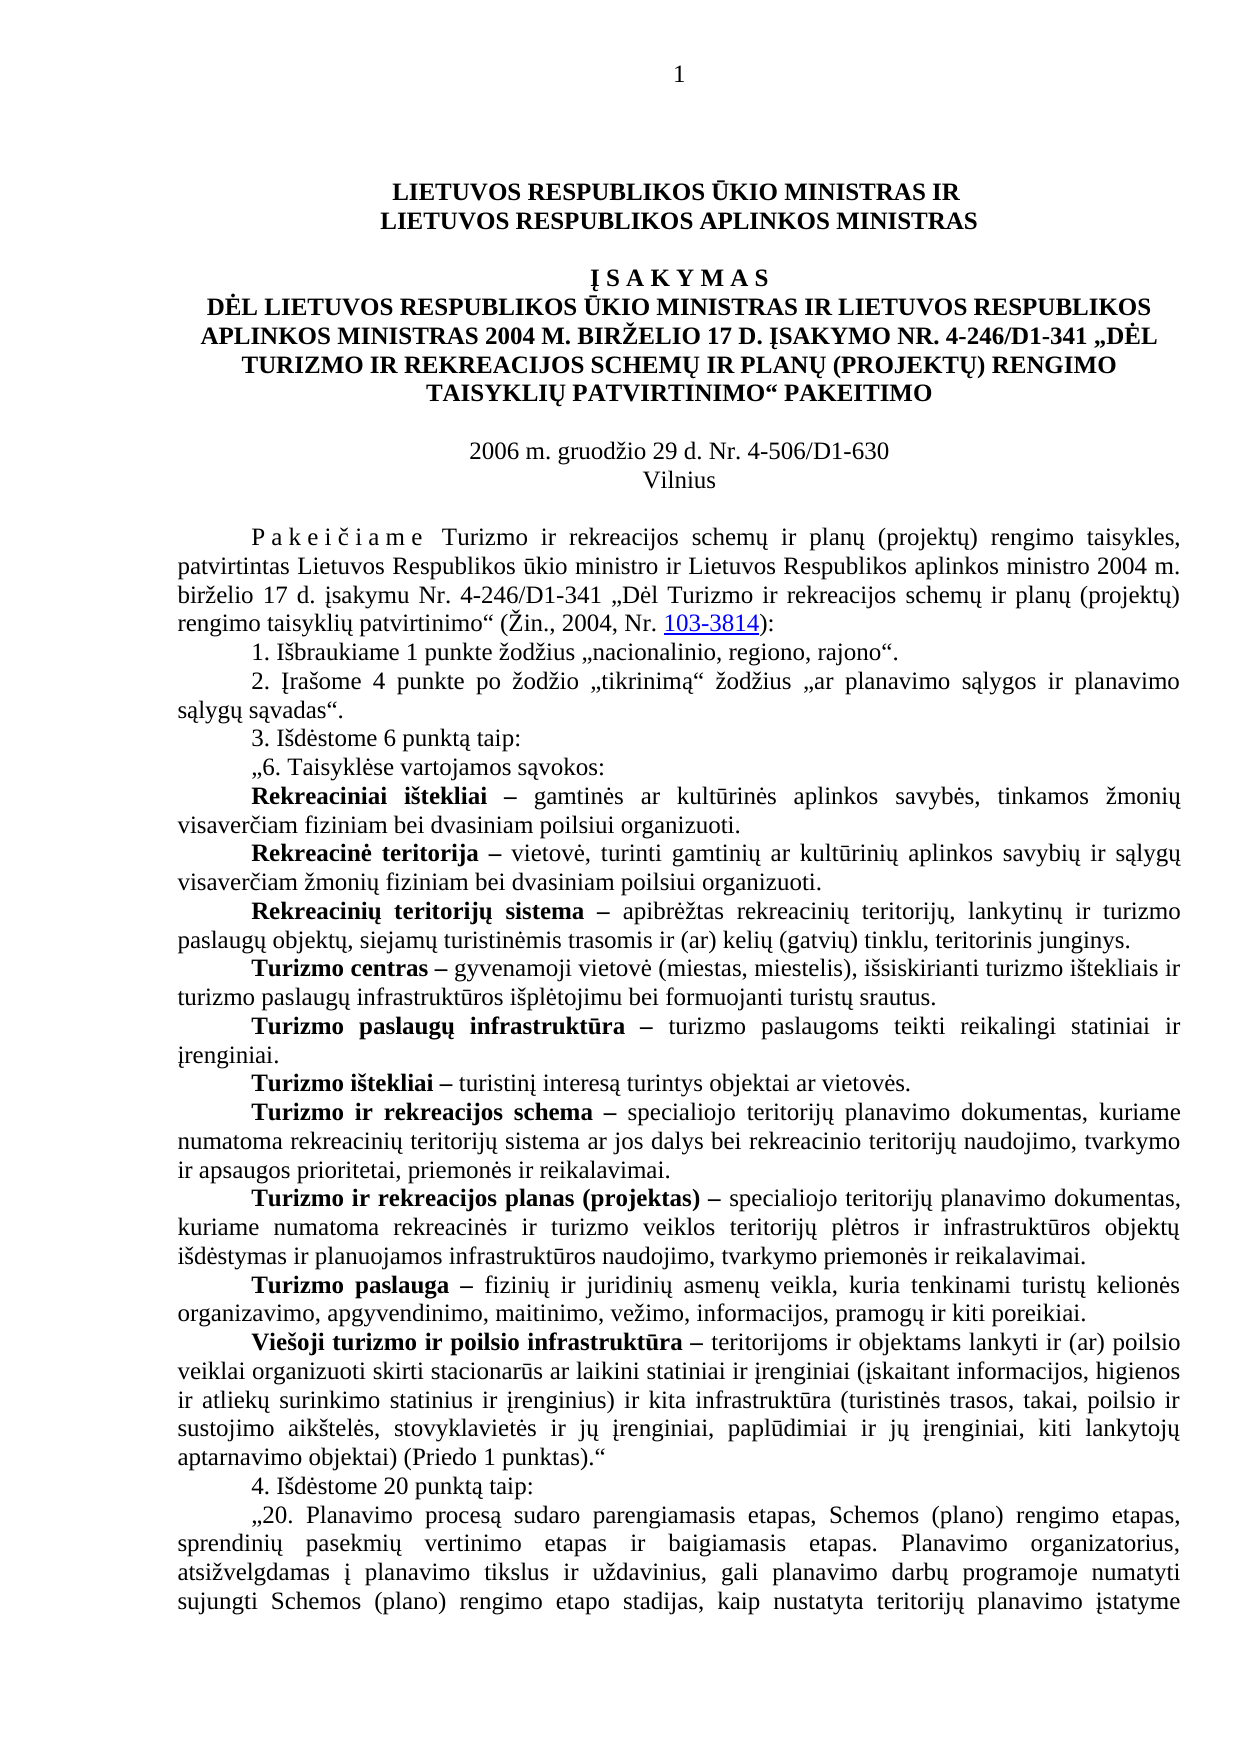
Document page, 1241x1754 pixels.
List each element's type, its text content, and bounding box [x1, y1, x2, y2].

text LIETUVOS RESPUBLIKOS ŪKIO MINISTRAS IR [177, 177, 1181, 206]
text Turizmo paslaugų infrastruktūra – turizmo paslaugoms teikti reikalingi statiniai ir įrenginiai. [177, 1011, 1181, 1068]
text 2006 m. gruodžio 29 d. Nr. 4-506/D1-630 [177, 436, 1181, 465]
text Pakeičiame Turizmo ir rekreacijos schemų ir planų (projektų) rengimo taisykles, patvirtintas Lietuvos Respublikos ūkio ministro ir Lietuvos Respublikos aplinkos ministro 2004 m. birželio 17 d. įsakymu Nr. 4-246/D1-341 „Dėl Turizmo ir rekreacijos schemų ir planų (projektų) rengimo taisyklių patvirtinimo“ (Žin., 2004, Nr. 103-3814): [177, 522, 1181, 637]
text LIETUVOS RESPUBLIKOS APLINKOS MINISTRAS [177, 206, 1181, 235]
text Vilnius [177, 465, 1181, 493]
text Turizmo ir rekreacijos schema – specialiojo teritorijų planavimo dokumentas, kuriame numatoma rekreacinių teritorijų sistema ar jos dalys bei rekreacinio teritorijų naudojimo, tvarkymo ir apsaugos prioritetai, priemonės ir reikalavimai. [177, 1097, 1181, 1183]
text 2. Įrašome 4 punkte po žodžio „tikrinimą“ žodžius „ar planavimo sąlygos ir planavimo sąlygų sąvadas“. [177, 666, 1181, 723]
text Turizmo paslauga – fizinių ir juridinių asmenų veikla, kuria tenkinami turistų kelionės organizavimo, apgyvendinimo, maitinimo, vežimo, informacijos, pramogų ir kiti poreikiai. [177, 1270, 1181, 1327]
text Rekreacinė teritorija – vietovė, turinti gamtinių ar kultūrinių aplinkos savybių ir sąlygų visaverčiam žmonių fiziniam bei dvasiniam poilsiui organizuoti. [177, 838, 1181, 896]
text 3. Išdėstome 6 punktą taip: [177, 723, 1181, 752]
text Į S A K Y M A S [177, 263, 1181, 292]
text Viešoji turizmo ir poilsio infrastruktūra – teritorijoms ir objektams lankyti ir (ar) poilsio veiklai organizuoti skirti stacionarūs ar laikini statiniai ir įrenginiai (įskaitant informacijos, higienos ir atliekų surinkimo statinius ir įrenginius) ir kita infrastruktūra (turistinės trasos, takai, poilsio ir sustojimo aikštelės, stovyklavietės ir jų įrenginiai, paplūdimiai ir jų įrenginiai, kiti lankytojų aptarnavimo objektai) (Priedo 1 punktas).“ [177, 1327, 1181, 1471]
text „20. Planavimo procesą sudaro parengiamasis etapas, Schemos (plano) rengimo etapas, sprendinių pasekmių vertinimo etapas ir baigiamasis etapas. Planavimo organizatorius, atsižvelgdamas į planavimo tikslus ir uždavinius, gali planavimo darbų programoje numatyti sujungti Schemos (plano) rengimo etapo stadijas, kaip nustatyta teritorijų planavimo įstatyme [177, 1500, 1181, 1615]
text Turizmo centras – gyvenamoji vietovė (miestas, miestelis), išsiskirianti turizmo ištekliais ir turizmo paslaugų infrastruktūros išplėtojimu bei formuojanti turistų srautus. [177, 953, 1181, 1011]
text „6. Taisyklėse vartojamos sąvokos: [177, 752, 1181, 781]
text Turizmo ir rekreacijos planas (projektas) – specialiojo teritorijų planavimo dokumentas, kuriame numatoma rekreacinės ir turizmo veiklos teritorijų plėtros ir infrastruktūros objektų išdėstymas ir planuojamos infrastruktūros naudojimo, tvarkymo priemonės ir reikalavimai. [177, 1183, 1181, 1270]
text 1. Išbraukiame 1 punkte žodžius „nacionalinio, regiono, rajono“. [177, 637, 1181, 666]
text Rekreacinių teritorijų sistema – apibrėžtas rekreacinių teritorijų, lankytinų ir turizmo paslaugų objektų, siejamų turistinėmis trasomis ir (ar) kelių (gatvių) tinklu, teritorinis junginys. [177, 896, 1181, 953]
text Rekreaciniai ištekliai – gamtinės ar kultūrinės aplinkos savybės, tinkamos žmonių visaverčiam fiziniam bei dvasiniam poilsiui organizuoti. [177, 781, 1181, 838]
text DĖL LIETUVOS RESPUBLIKOS ŪKIO MINISTRAS IR LIETUVOS RESPUBLIKOS APLINKOS MINISTRAS 2004 M. BIRŽELIO 17 D. ĮSAKYMO NR. 4-246/D1-341 „DĖL TURIZMO IR REKREACIJOS SCHEMŲ IR PLANŲ (PROJEKTŲ) RENGIMO TAISYKLIŲ PATVIRTINIMO“ PAKEITIMO [177, 292, 1181, 407]
text Turizmo ištekliai – turistinį interesą turintys objektai ar vietovės. [177, 1068, 1181, 1097]
text 4. Išdėstome 20 punktą taip: [177, 1471, 1181, 1500]
